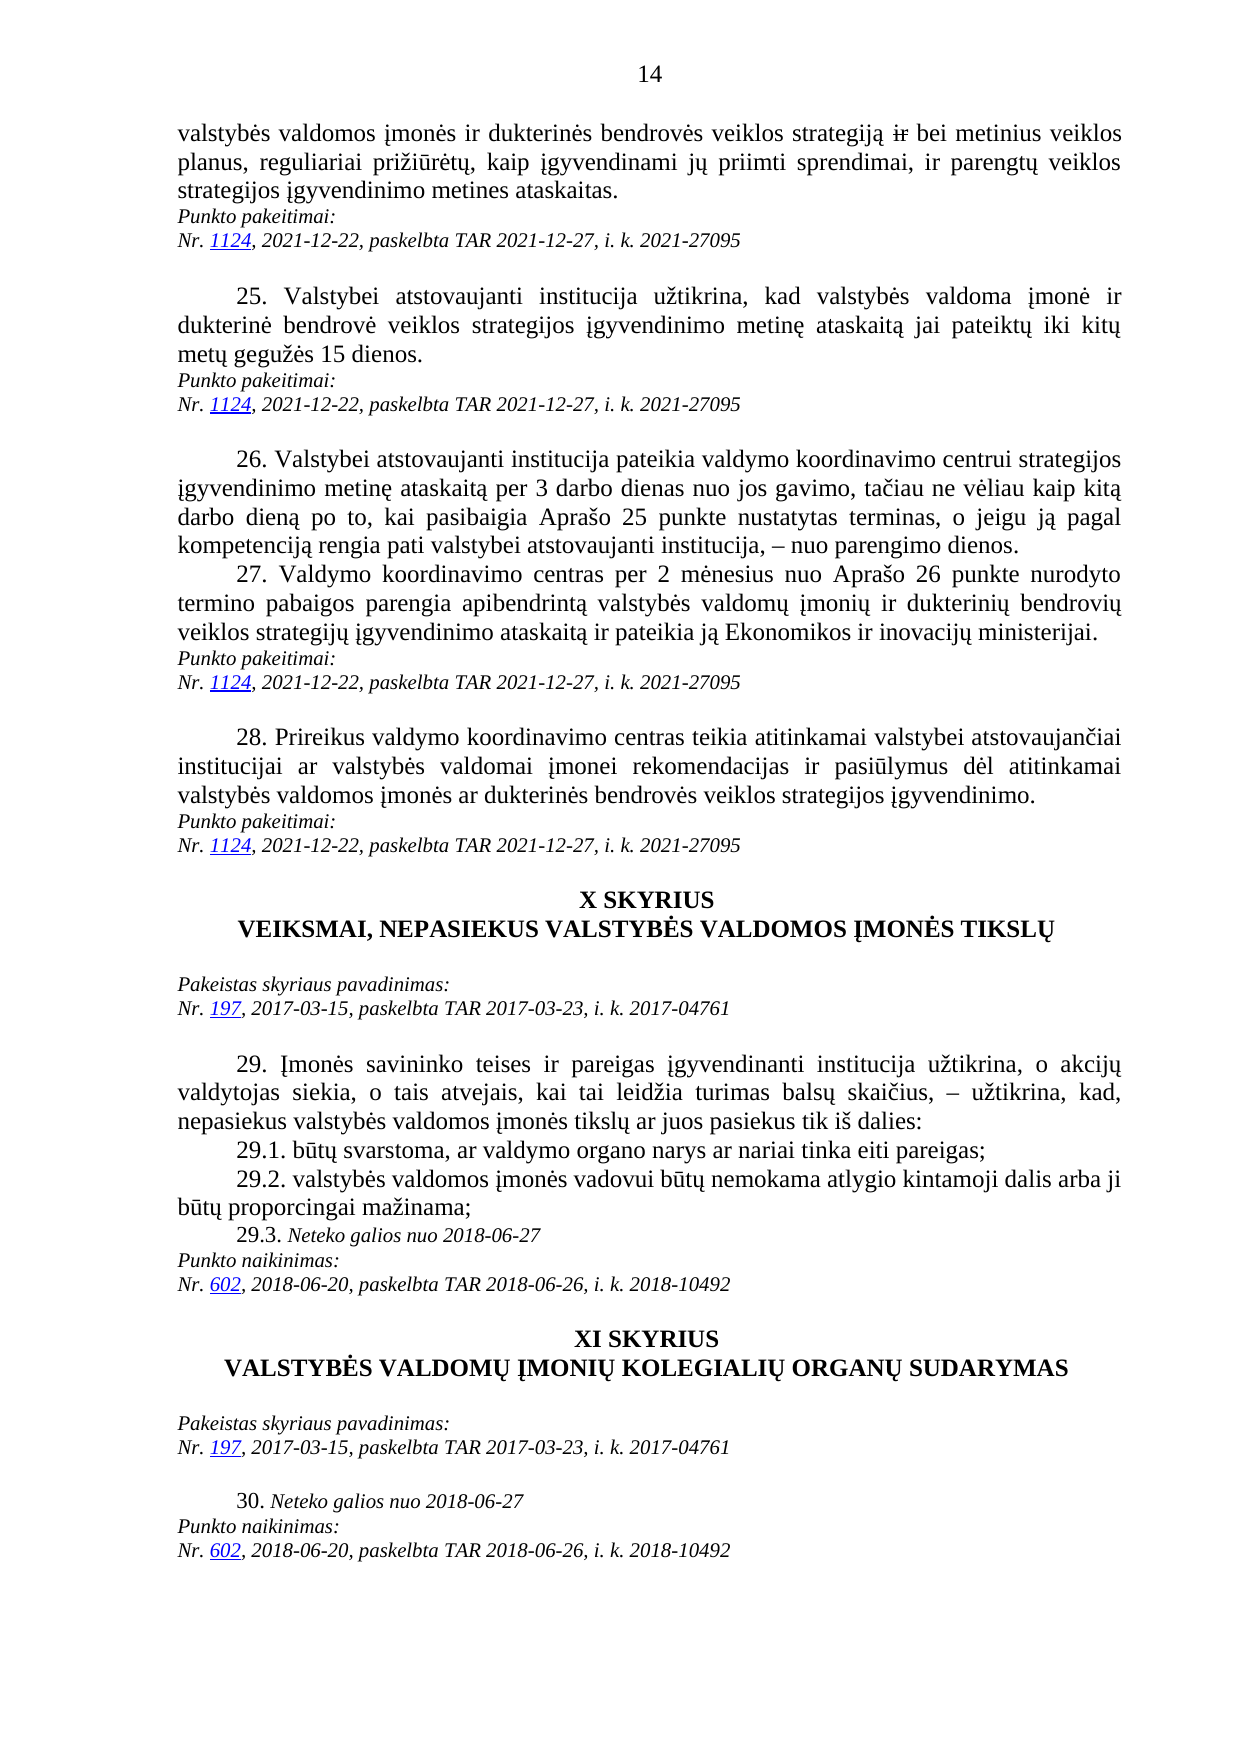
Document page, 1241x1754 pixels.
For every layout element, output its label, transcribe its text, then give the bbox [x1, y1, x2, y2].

text XI SKYRIUS VALSTYBĖS VALDOMŲ ĮMONIŲ KOLEGIALIŲ ORGANŲ SUDARYMAS [177, 1324, 1122, 1382]
text Pakeistas skyriaus pavadinimas: [177, 1411, 1122, 1435]
text Nr. 197, 2017-03-15, paskelbta TAR 2017-03-23, i. k. 2017-04761 [177, 996, 1122, 1020]
text Punkto pakeitimai: [177, 809, 1122, 833]
text Punkto pakeitimai: [177, 646, 1122, 670]
text valstybės valdomos įmonės ir dukterinės bendrovės veiklos strategiją ir bei metinius veiklos planus, reguliariai prižiūrėtų, kaip įgyvendinami jų priimti sprendimai, ir parengtų veiklos strategijos įgyvendinimo metines ataskaitas. [177, 118, 1122, 204]
text 29.3. Neteko galios nuo 2018-06-27 [177, 1221, 1122, 1248]
text Punkto naikinimas: [177, 1514, 1122, 1538]
text 28. Prireikus valdymo koordinavimo centras teikia atitinkamai valstybei atstovaujančiai institucijai ar valstybės valdomai įmonei rekomendacijas ir pasiūlymus dėl atitinkamai valstybės valdomos įmonės ar dukterinės bendrovės veiklos strategijos įgyvendinimo. [177, 722, 1122, 809]
text Nr. 602, 2018-06-20, paskelbta TAR 2018-06-26, i. k. 2018-10492 [177, 1538, 1122, 1562]
text Nr. 602, 2018-06-20, paskelbta TAR 2018-06-26, i. k. 2018-10492 [177, 1272, 1122, 1296]
text Punkto pakeitimai: [177, 204, 1122, 228]
text Nr. 1124, 2021-12-22, paskelbta TAR 2021-12-27, i. k. 2021-27095 [177, 228, 1122, 252]
text 30. Neteko galios nuo 2018-06-27 [177, 1488, 1122, 1514]
text 27. Valdymo koordinavimo centras per 2 mėnesius nuo Aprašo 26 punkte nurodyto termino pabaigos parengia apibendrintą valstybės valdomų įmonių ir dukterinių bendrovių veiklos strategijų įgyvendinimo ataskaitą ir pateikia ją Ekonomikos ir inovacijų ministerijai. [177, 559, 1122, 646]
text Punkto pakeitimai: [177, 367, 1122, 392]
text 29.1. būtų svarstoma, ar valdymo organo narys ar nariai tinka eiti pareigas; [177, 1135, 1122, 1164]
text X SKYRIUS VEIKSMAI, NEPASIEKUS VALSTYBĖS VALDOMOS ĮMONĖS TIKSLŲ [177, 886, 1122, 943]
text Punkto naikinimas: [177, 1248, 1122, 1272]
text Nr. 1124, 2021-12-22, paskelbta TAR 2021-12-27, i. k. 2021-27095 [177, 670, 1122, 694]
text 25. Valstybei atstovaujanti institucija užtikrina, kad valstybės valdoma įmonė ir dukterinė bendrovė veiklos strategijos įgyvendinimo metinę ataskaitą jai pateiktų iki kitų metų gegužės 15 dienos. [177, 281, 1122, 367]
text Pakeistas skyriaus pavadinimas: [177, 972, 1122, 996]
text Nr. 1124, 2021-12-22, paskelbta TAR 2021-12-27, i. k. 2021-27095 [177, 392, 1122, 416]
text Nr. 197, 2017-03-15, paskelbta TAR 2017-03-23, i. k. 2017-04761 [177, 1435, 1122, 1459]
text 26. Valstybei atstovaujanti institucija pateikia valdymo koordinavimo centrui strategijos įgyvendinimo metinę ataskaitą per 3 darbo dienas nuo jos gavimo, tačiau ne vėliau kaip kitą darbo dieną po to, kai pasibaigia Aprašo 25 punkte nustatytas terminas, o jeigu ją pagal kompetenciją rengia pati valstybei atstovaujanti institucija, – nuo parengimo dienos. [177, 444, 1122, 559]
text 29.2. valstybės valdomos įmonės vadovui būtų nemokama atlygio kintamoji dalis arba ji būtų proporcingai mažinama; [177, 1164, 1122, 1221]
text Nr. 1124, 2021-12-22, paskelbta TAR 2021-12-27, i. k. 2021-27095 [177, 833, 1122, 857]
text 29. Įmonės savininko teises ir pareigas įgyvendinanti institucija užtikrina, o akcijų valdytojas siekia, o tais atvejais, kai tai leidžia turimas balsų skaičius, – užtikrina, kad, nepasiekus valstybės valdomos įmonės tikslų ar juos pasiekus tik iš dalies: [177, 1049, 1122, 1135]
